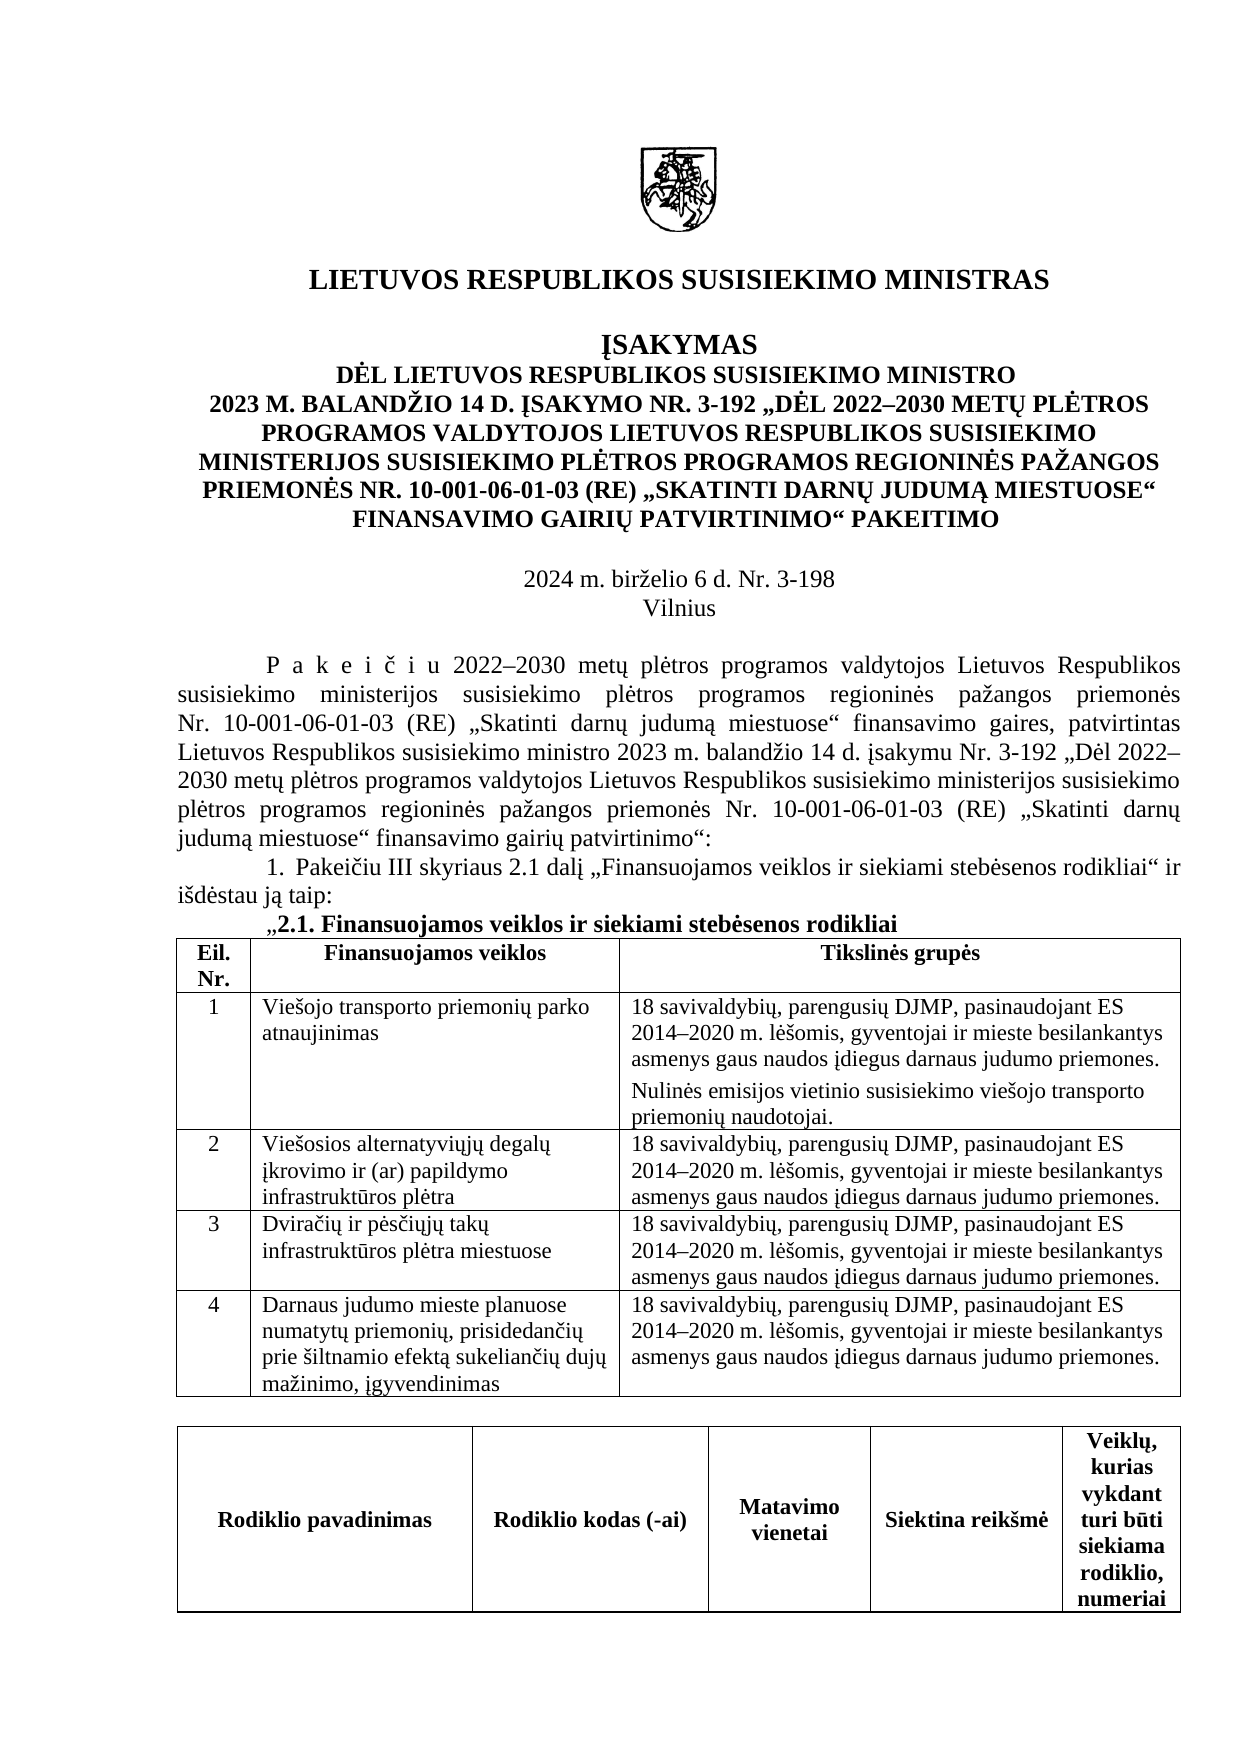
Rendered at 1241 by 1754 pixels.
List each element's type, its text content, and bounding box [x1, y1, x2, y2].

table_header Rodiklio kodas (-ai) [473, 1427, 708, 1611]
table_cell 18 savivaldybių, parengusių DJMP, pasinaudojant ES 2014–2020 m. lėšomis, gyventojai ir mieste besilankantys asmenys gaus naudos įdiegus darnaus judumo priemones. [620, 1130, 1180, 1209]
table_header Matavimo vienetai [709, 1427, 870, 1611]
table_header Finansuojamos veiklos [251, 939, 619, 992]
table_cell 18 savivaldybių, parengusių DJMP, pasinaudojant ES 2014–2020 m. lėšomis, gyventojai ir mieste besilankantys asmenys gaus naudos įdiegus darnaus judumo priemones. Nulinės emisijos vietinio susisiekimo viešojo transporto priemonių naudotojai. [620, 993, 1180, 1129]
text 2024 m. birželio 6 d. Nr. 3-198 [177, 564, 1181, 593]
table_cell 18 savivaldybių, parengusių DJMP, pasinaudojant ES 2014–2020 m. lėšomis, gyventojai ir mieste besilankantys asmenys gaus naudos įdiegus darnaus judumo priemones. [620, 1211, 1180, 1289]
table_cell Darnaus judumo mieste planuose numatytų priemonių, prisidedančių prie šiltnamio efektą sukeliančių dujų mažinimo, įgyvendinimas [251, 1291, 619, 1396]
table_header Veiklų, kurias vykdant turi būti siekiama rodiklio, numeriai [1063, 1427, 1180, 1611]
text „2.1. Finansuojamos veiklos ir siekiami stebėsenos rodikliai [266, 909, 1181, 938]
table_header Rodiklio pavadinimas [178, 1427, 472, 1611]
table_cell 2 [177, 1130, 250, 1209]
text ĮSAKYMAS [177, 327, 1181, 361]
table_cell 18 savivaldybių, parengusių DJMP, pasinaudojant ES 2014–2020 m. lėšomis, gyventojai ir mieste besilankantys asmenys gaus naudos įdiegus darnaus judumo priemones. [620, 1291, 1180, 1396]
table_cell 3 [177, 1211, 250, 1289]
text 1. Pakeičiu III skyriaus 2.1 dalį „Finansuojamos veiklos ir siekiami stebėsenos rodikliai“ ir išdėstau ją taip: [177, 852, 1181, 909]
table_cell 4 [177, 1291, 250, 1396]
table_cell Viešosios alternatyviųjų degalų įkrovimo ir (ar) papildymo infrastruktūros plėtra [251, 1130, 619, 1209]
table_cell 1 [177, 993, 250, 1129]
text P a k e i č i u 2022–2030 metų plėtros programos valdytojos Lietuvos Respublikos susisiekimo ministerijos susisiekimo plėtros programos regioninės pažangos priemonės Nr. 10-001-06-01-03 (RE) „Skatinti darnų judumą miestuose“ finansavimo gaires, patvirtintas Lietuvos Respublikos susisiekimo ministro 2023 m. balandžio 14 d. įsakymu Nr. 3-192 „Dėl 2022–2030 metų plėtros programos valdytojos Lietuvos Respublikos susisiekimo ministerijos susisiekimo plėtros programos regioninės pažangos priemonės Nr. 10-001-06-01-03 (RE) „Skatinti darnų judumą miestuose“ finansavimo gairių patvirtinimo“: [177, 651, 1181, 852]
text 2023 M. BALANDŽIO 14 D. ĮSAKYMO NR. 3-192 „DĖL 2022–2030 METŲ PLĖTROS PROGRAMOS VALDYTOJOS LIETUVOS RESPUBLIKOS SUSISIEKIMO MINISTERIJOS SUSISIEKIMO PLĖTROS PROGRAMOS REGIONINĖS PAŽANGOS PRIEMONĖS NR. 10-001-06-01-03 (RE) „SKATINTI DARNŲ JUDUMĄ MIESTUOSE“ FINANSAVIMO GAIRIŲ PATVIRTINIMO“ PAKEITIMO [177, 389, 1181, 533]
text LIETUVOS RESPUBLIKOS SUSISIEKIMO MINISTRAS [177, 262, 1181, 296]
text DĖL LIETUVOS RESPUBLIKOS SUSISIEKIMO MINISTRO [177, 361, 1181, 389]
table_header Eil. Nr. [177, 939, 250, 992]
table_header Siektina reikšmė [871, 1427, 1062, 1611]
table_header Tikslinės grupės [620, 939, 1180, 992]
text Vilnius [177, 593, 1181, 622]
table_cell Viešojo transporto priemonių parko atnaujinimas [251, 993, 619, 1129]
table_cell Dviračių ir pėsčiųjų takų infrastruktūros plėtra miestuose [251, 1211, 619, 1289]
